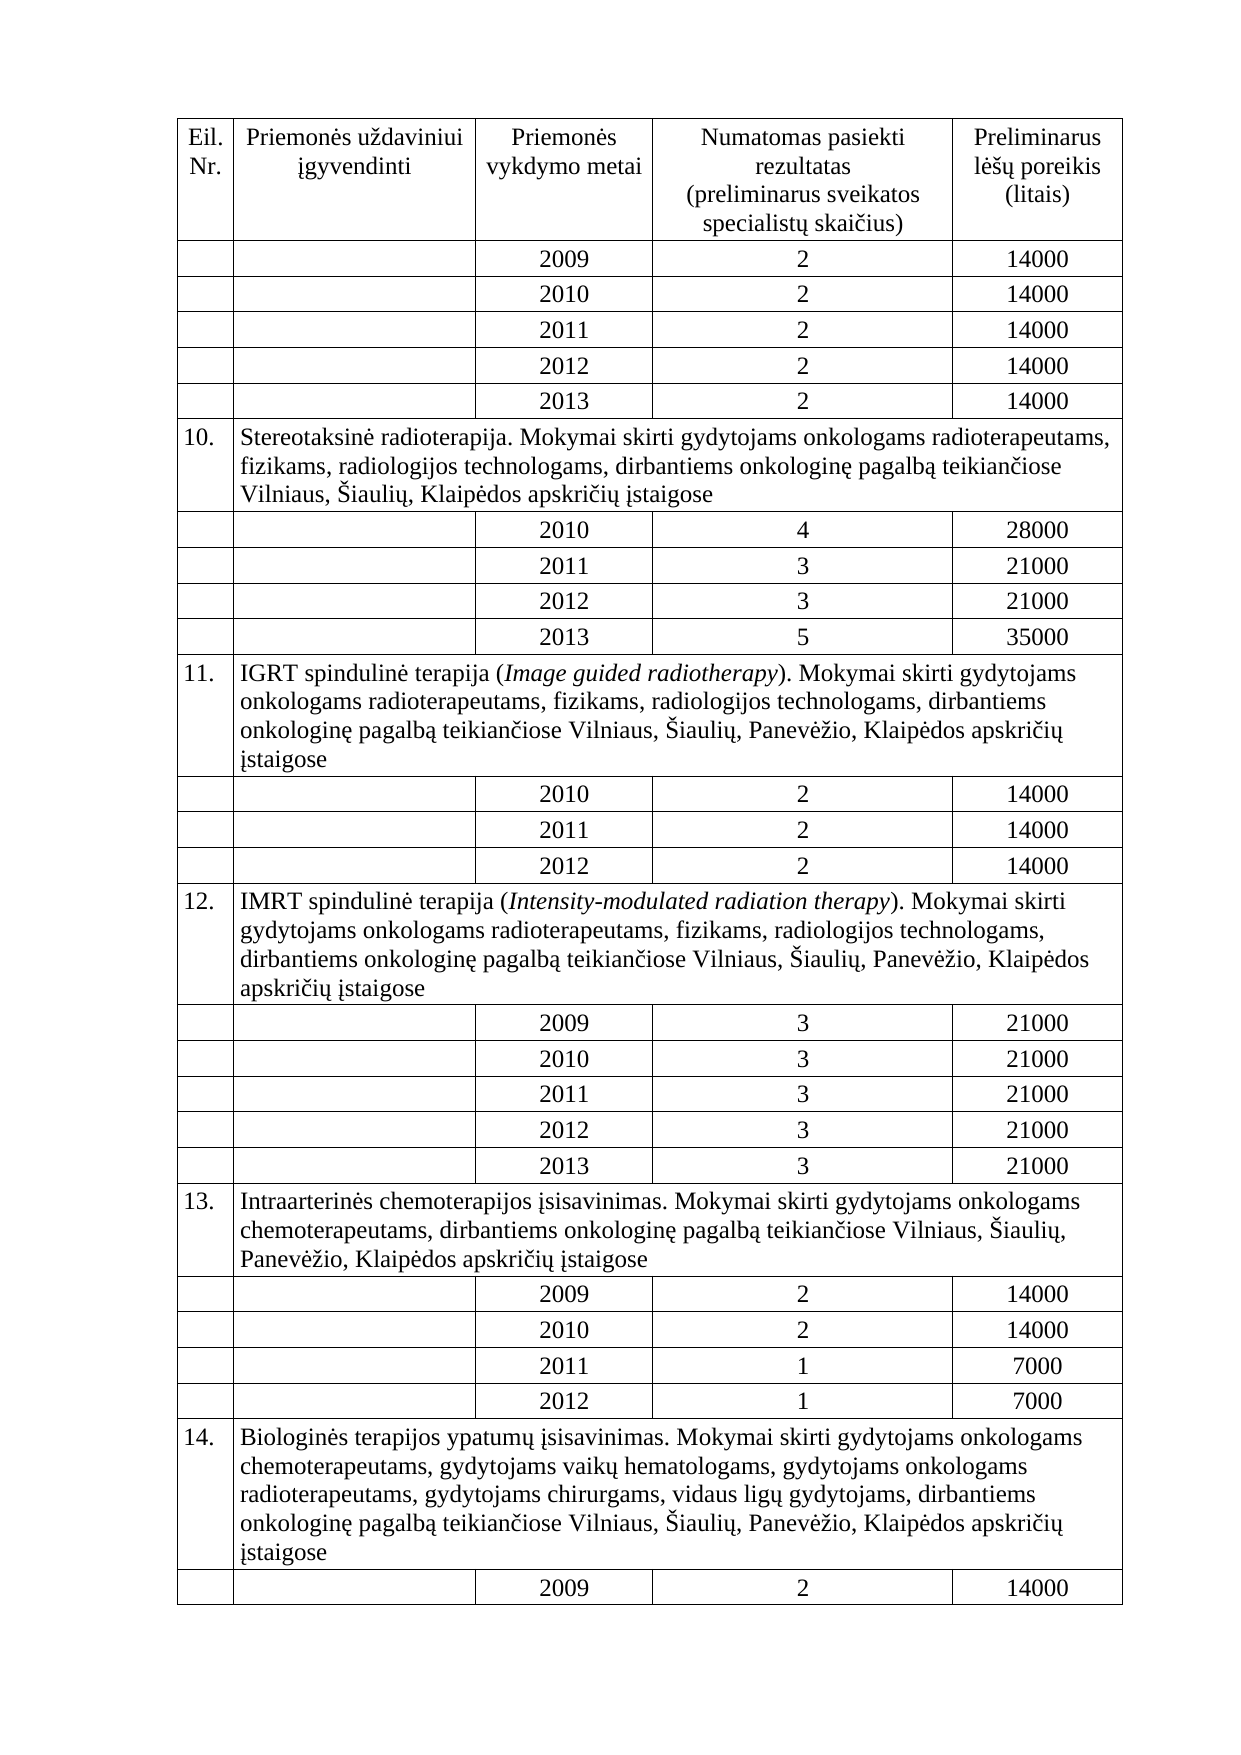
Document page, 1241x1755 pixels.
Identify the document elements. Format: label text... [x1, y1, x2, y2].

table_cell 3 [653, 1112, 952, 1147]
table_cell 3 [653, 1148, 952, 1182]
table_cell 21000 [953, 1077, 1122, 1111]
table_cell [234, 1312, 475, 1347]
table_cell [234, 312, 475, 347]
table_cell 7000 [953, 1384, 1122, 1418]
table_header Priemonės uždaviniui įgyvendinti [234, 119, 475, 240]
table_cell 2009 [476, 1277, 652, 1311]
table_cell 2 [653, 312, 952, 347]
table_cell [234, 348, 475, 382]
table_cell [234, 384, 475, 418]
table_cell 2009 [476, 1005, 652, 1040]
table_cell 2009 [476, 1570, 652, 1604]
table_cell [178, 777, 233, 811]
table_cell [234, 1384, 475, 1418]
table_cell 3 [653, 1077, 952, 1111]
table_cell 14000 [953, 1570, 1122, 1604]
table_cell 2013 [476, 1148, 652, 1182]
table_cell 13. [178, 1184, 233, 1276]
table_cell 12. [178, 884, 233, 1004]
table_cell [178, 241, 233, 276]
table_cell 10. [178, 419, 233, 511]
table_cell 14000 [953, 348, 1122, 382]
table_cell 2011 [476, 812, 652, 847]
table_cell [178, 1112, 233, 1147]
table_cell [234, 619, 475, 654]
table_cell 2010 [476, 277, 652, 311]
table_cell 2 [653, 1312, 952, 1347]
table_cell 2 [653, 1570, 952, 1604]
table_cell 28000 [953, 512, 1122, 547]
table_cell [234, 1005, 475, 1040]
table_cell [234, 548, 475, 582]
table_cell 2011 [476, 312, 652, 347]
table_cell [178, 1277, 233, 1311]
table_cell [234, 1348, 475, 1382]
table_cell [178, 584, 233, 618]
table_cell [234, 812, 475, 847]
table_cell 2012 [476, 584, 652, 618]
table_cell 21000 [953, 1148, 1122, 1182]
table_cell [178, 1077, 233, 1111]
table_cell [178, 1570, 233, 1604]
table_cell [178, 548, 233, 582]
table_cell [234, 1112, 475, 1147]
table_cell [234, 1277, 475, 1311]
table_cell [234, 1041, 475, 1076]
table_cell [178, 1005, 233, 1040]
table_cell 2 [653, 848, 952, 882]
table_cell [178, 384, 233, 418]
table_cell 2 [653, 777, 952, 811]
table_cell 14000 [953, 312, 1122, 347]
table_cell 2011 [476, 1077, 652, 1111]
table_cell 7000 [953, 1348, 1122, 1382]
table_cell 21000 [953, 1041, 1122, 1076]
table_cell 2 [653, 384, 952, 418]
table_cell [234, 512, 475, 547]
table_cell 2012 [476, 348, 652, 382]
table_cell [234, 1148, 475, 1182]
table_cell 14000 [953, 277, 1122, 311]
table_cell 14000 [953, 384, 1122, 418]
table_cell 2 [653, 812, 952, 847]
table_cell [178, 619, 233, 654]
table_cell [234, 1570, 475, 1604]
table_cell 14000 [953, 848, 1122, 882]
table_cell 3 [653, 1005, 952, 1040]
table_cell Stereotaksinė radioterapija. Mokymai skirti gydytojams onkologams radioterapeutams, fizikams, radiologijos technologams, dirbantiems onkologinę pagalbą teikiančiose Vilniaus, Šiaulių, Klaipėdos apskričių įstaigose [234, 419, 1122, 511]
table_header Preliminarus lėšų poreikis (litais) [953, 119, 1122, 240]
table_cell 2 [653, 348, 952, 382]
table_cell [234, 241, 475, 276]
table_cell 2 [653, 241, 952, 276]
table_cell 1 [653, 1384, 952, 1418]
table_cell 2012 [476, 848, 652, 882]
table_cell 2010 [476, 512, 652, 547]
table_cell [178, 1384, 233, 1418]
table_cell 21000 [953, 1005, 1122, 1040]
table_cell 14000 [953, 241, 1122, 276]
table_cell IMRT spindulinė terapija (Intensity-modulated radiation therapy). Mokymai skirti gydytojams onkologams radioterapeutams, fizikams, radiologijos technologams, dirbantiems onkologinę pagalbą teikiančiose Vilniaus, Šiaulių, Panevėžio, Klaipėdos apskričių įstaigose [234, 884, 1122, 1004]
table_cell 21000 [953, 1112, 1122, 1147]
table_cell 2013 [476, 619, 652, 654]
table_cell [178, 1312, 233, 1347]
table_cell [178, 1148, 233, 1182]
table_cell 1 [653, 1348, 952, 1382]
table_cell 35000 [953, 619, 1122, 654]
table_cell [178, 277, 233, 311]
table_cell 2009 [476, 241, 652, 276]
table_cell 2010 [476, 1041, 652, 1076]
table_cell 3 [653, 548, 952, 582]
table_cell 2011 [476, 1348, 652, 1382]
table_cell 4 [653, 512, 952, 547]
table_cell Biologinės terapijos ypatumų įsisavinimas. Mokymai skirti gydytojams onkologams chemoterapeutams, gydytojams vaikų hematologams, gydytojams onkologams radioterapeutams, gydytojams chirurgams, vidaus ligų gydytojams, dirbantiems onkologinę pagalbą teikiančiose Vilniaus, Šiaulių, Panevėžio, Klaipėdos apskričių įstaigose [234, 1419, 1122, 1569]
table_cell 2010 [476, 777, 652, 811]
table_cell [234, 1077, 475, 1111]
table_cell [178, 312, 233, 347]
table_cell [234, 777, 475, 811]
table_cell 21000 [953, 584, 1122, 618]
table_cell 3 [653, 1041, 952, 1076]
table_cell 14. [178, 1419, 233, 1569]
table_cell 14000 [953, 812, 1122, 847]
table_cell [234, 584, 475, 618]
table_cell Intraarterinės chemoterapijos įsisavinimas. Mokymai skirti gydytojams onkologams chemoterapeutams, dirbantiems onkologinę pagalbą teikiančiose Vilniaus, Šiaulių, Panevėžio, Klaipėdos apskričių įstaigose [234, 1184, 1122, 1276]
table_header Priemonės vykdymo metai [476, 119, 652, 240]
table_cell 14000 [953, 1277, 1122, 1311]
table_cell [234, 848, 475, 882]
table_cell [178, 848, 233, 882]
table_cell 11. [178, 655, 233, 776]
table_cell 21000 [953, 548, 1122, 582]
table_cell [178, 512, 233, 547]
table_cell 3 [653, 584, 952, 618]
table_cell 2010 [476, 1312, 652, 1347]
table_cell [178, 1348, 233, 1382]
table_cell 14000 [953, 777, 1122, 811]
table_cell 5 [653, 619, 952, 654]
table_cell 2012 [476, 1384, 652, 1418]
table_cell 2012 [476, 1112, 652, 1147]
table_header Numatomas pasiekti rezultatas (preliminarus sveikatos specialistų skaičius) [653, 119, 952, 240]
table_cell [234, 277, 475, 311]
table_cell 2 [653, 277, 952, 311]
table_cell 14000 [953, 1312, 1122, 1347]
table_cell 2011 [476, 548, 652, 582]
table_cell 2 [653, 1277, 952, 1311]
table_cell [178, 812, 233, 847]
table_cell 2013 [476, 384, 652, 418]
table_header Eil. Nr. [178, 119, 233, 240]
table_cell [178, 348, 233, 382]
table_cell [178, 1041, 233, 1076]
table_cell IGRT spindulinė terapija (Image guided radiotherapy). Mokymai skirti gydytojams onkologams radioterapeutams, fizikams, radiologijos technologams, dirbantiems onkologinę pagalbą teikiančiose Vilniaus, Šiaulių, Panevėžio, Klaipėdos apskričių įstaigose [234, 655, 1122, 776]
